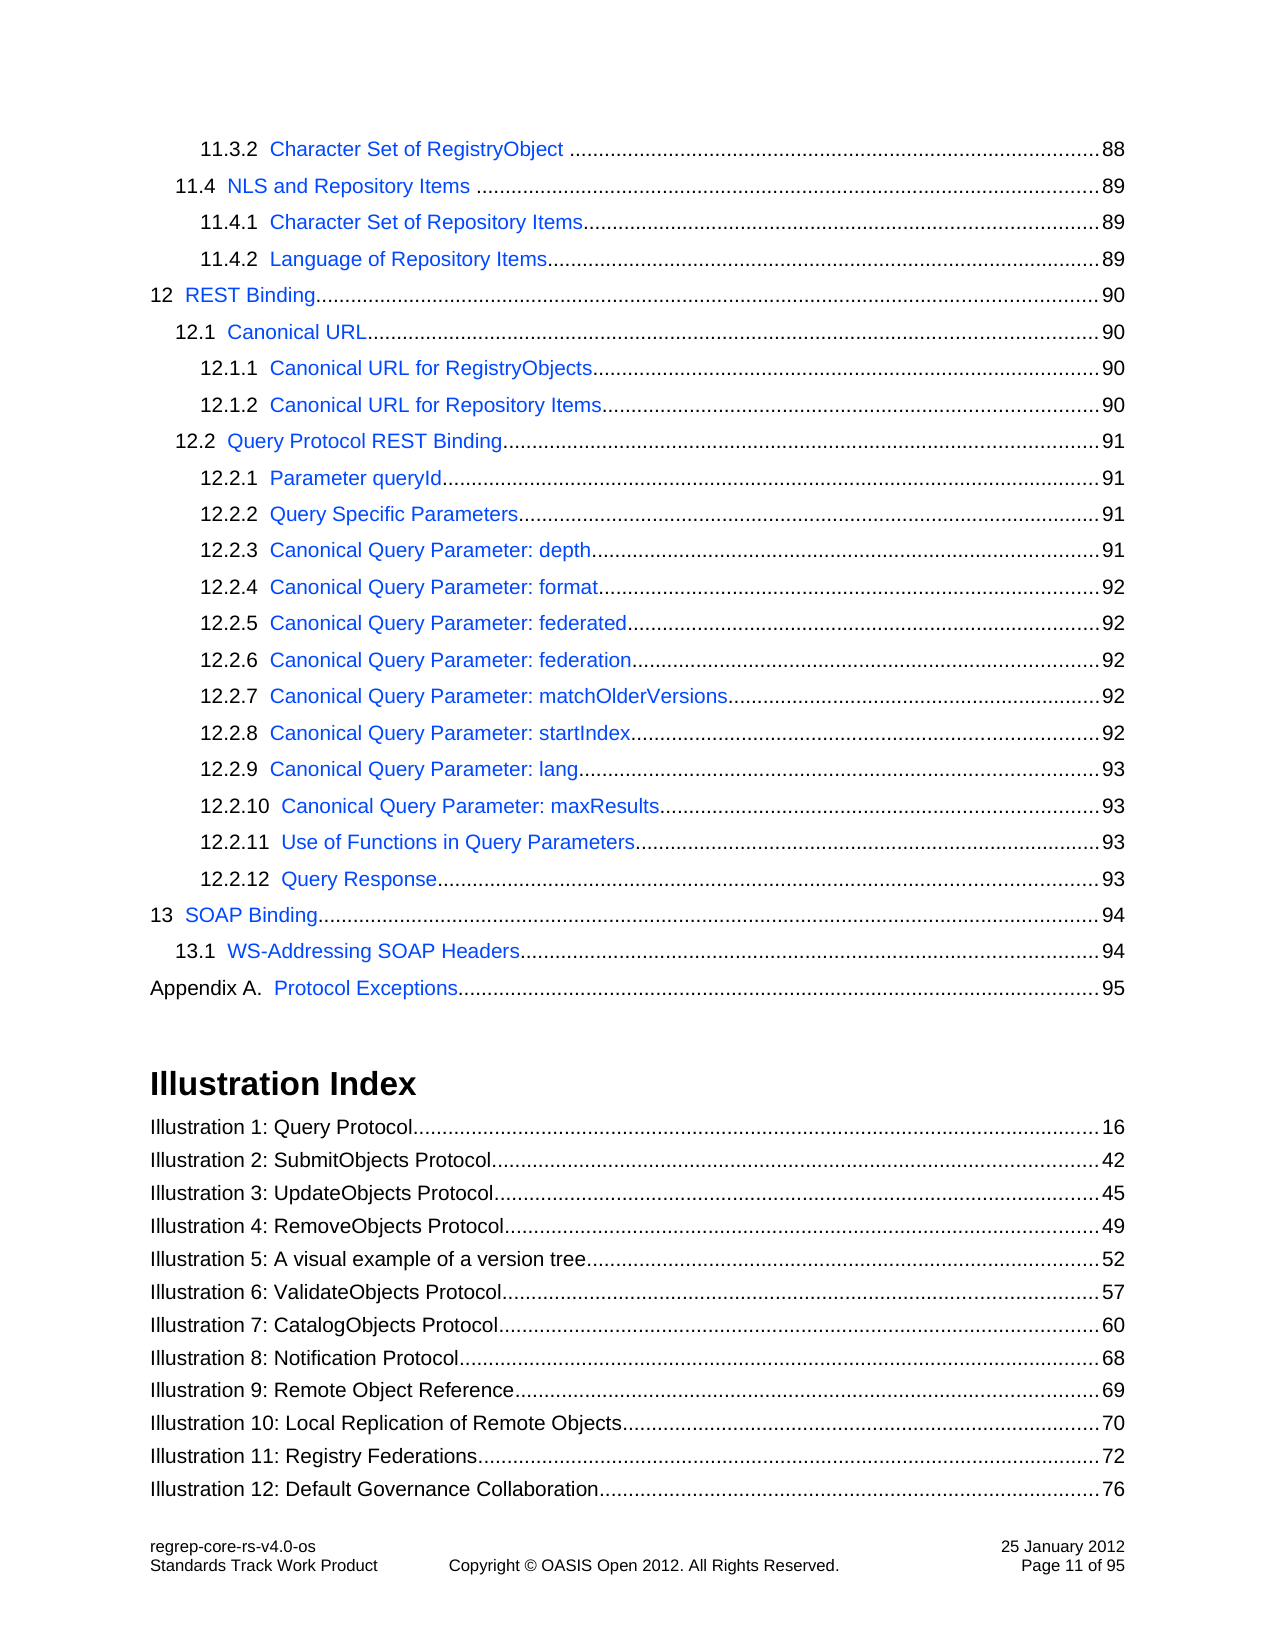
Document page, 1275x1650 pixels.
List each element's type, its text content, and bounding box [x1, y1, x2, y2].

text 12.2.1 Parameter queryId 91 [200, 465, 1125, 489]
text 12.1.1 Canonical URL for RegistryObjects 90 [200, 356, 1125, 380]
text Illustration 7: CatalogObjects Protocol 60 [150, 1312, 1125, 1336]
text 13.1 WS-Addressing SOAP Headers 94 [175, 939, 1125, 963]
text 11.4 NLS and Repository Items 89 [175, 174, 1125, 198]
text 12.2.8 Canonical Query Parameter: startIndex 92 [200, 721, 1125, 744]
subtitle Illustration Index [150, 1064, 1125, 1102]
text 11.4.2 Language of Repository Items 89 [200, 247, 1125, 271]
text 12 REST Binding 90 [150, 283, 1125, 307]
text Illustration 1: Query Protocol 16 [150, 1115, 1125, 1139]
text 11.4.1 Character Set of Repository Items 89 [200, 210, 1125, 234]
text Illustration 12: Default Governance Collaboration 76 [150, 1477, 1125, 1501]
text 12.1.2 Canonical URL for Repository Items 90 [200, 392, 1125, 416]
text 13 SOAP Binding 94 [150, 903, 1125, 927]
text Illustration 3: UpdateObjects Protocol 45 [150, 1181, 1125, 1205]
text Illustration 8: Notification Protocol 68 [150, 1345, 1125, 1369]
text 11.3.2 Character Set of RegistryObject 88 [200, 137, 1125, 161]
text Illustration 4: RemoveObjects Protocol 49 [150, 1214, 1125, 1238]
text 12.2.3 Canonical Query Parameter: depth 91 [200, 538, 1125, 562]
text 12.2 Query Protocol REST Binding 91 [175, 429, 1125, 453]
text 12.2.12 Query Response 93 [200, 866, 1125, 890]
text Appendix A. Protocol Exceptions 95 [150, 976, 1125, 1000]
text 12.2.5 Canonical Query Parameter: federated 92 [200, 611, 1125, 635]
text Illustration 11: Registry Federations 72 [150, 1444, 1125, 1468]
text Illustration 6: ValidateObjects Protocol 57 [150, 1279, 1125, 1303]
text Illustration 9: Remote Object Reference 69 [150, 1378, 1125, 1402]
text Illustration 2: SubmitObjects Protocol 42 [150, 1148, 1125, 1172]
text Illustration 10: Local Replication of Remote Objects 70 [150, 1411, 1125, 1435]
text 12.1 Canonical URL 90 [175, 319, 1125, 343]
text 12.2.10 Canonical Query Parameter: maxResults 93 [200, 793, 1125, 817]
text 12.2.4 Canonical Query Parameter: format 92 [200, 575, 1125, 599]
text 12.2.11 Use of Functions in Query Parameters 93 [200, 830, 1125, 854]
text 12.2.6 Canonical Query Parameter: federation 92 [200, 648, 1125, 672]
text Illustration 5: A visual example of a version tree 52 [150, 1247, 1125, 1271]
text 12.2.2 Query Specific Parameters 91 [200, 502, 1125, 526]
text 12.2.9 Canonical Query Parameter: lang 93 [200, 757, 1125, 781]
text 12.2.7 Canonical Query Parameter: matchOlderVersions 92 [200, 684, 1125, 708]
